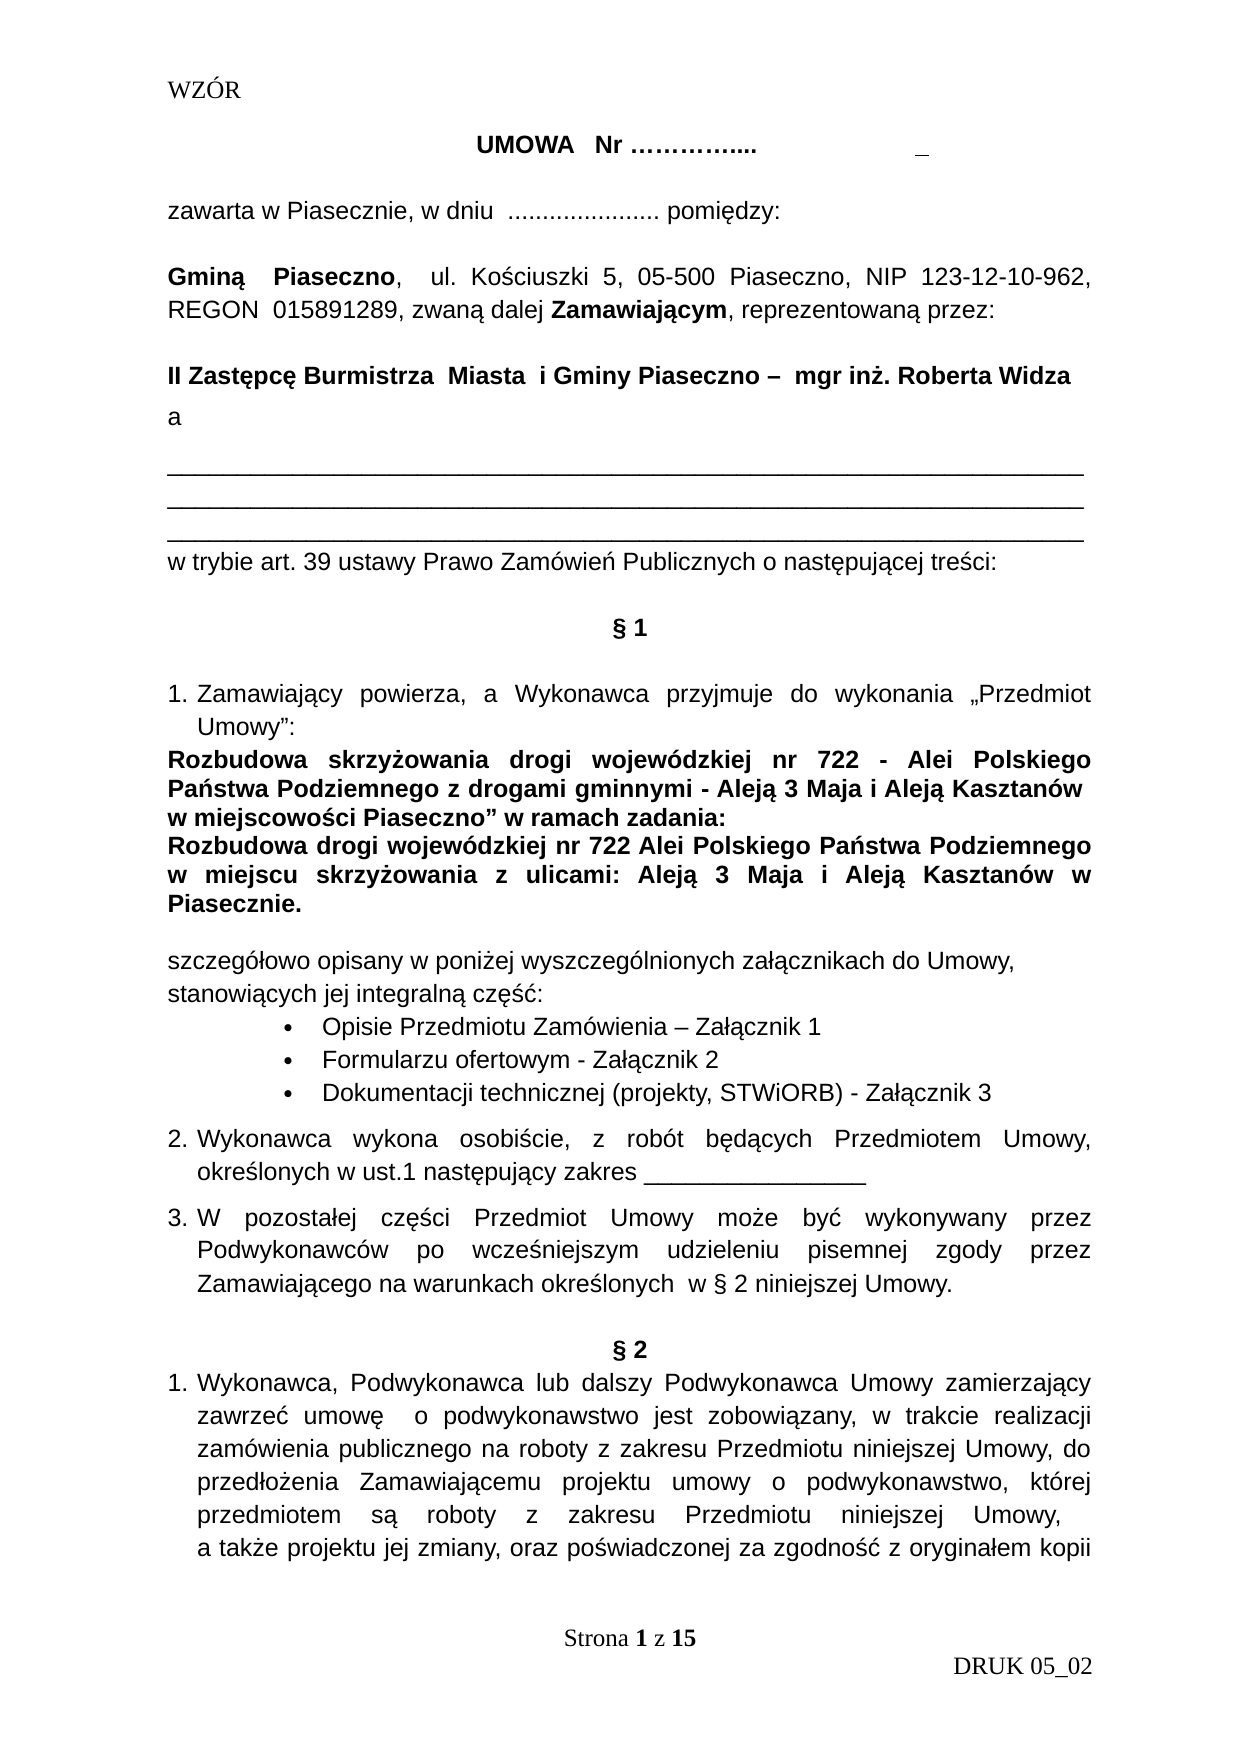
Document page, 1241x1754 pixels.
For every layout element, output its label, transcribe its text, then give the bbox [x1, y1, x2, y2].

text a [167, 402, 1092, 431]
text § 1 [167, 613, 1092, 642]
text w trybie art. 39 ustawy Prawo Zamówień Publicznych o następującej treści: [167, 547, 1092, 576]
list Wykonawca, Podwykonawca lub dalszy Podwykonawca Umowy zamierzający zawrzeć umowę o podwykonawstwo jest zobowiązany, w trakcie realizacji zamówienia publicznego na roboty z zakresu Przedmiotu niniejszej Umowy, do przedłożenia Zamawiającemu projektu umowy o podwykonawstwo, której przedmiotem są roboty z zakresu Przedmiotu niniejszej Umowy, a także projektu jej zmiany, oraz poświadczonej za zgodność z oryginałem kopii [167, 1368, 1092, 1561]
list Wykonawca wykona osobiście, z robót będących Przedmiotem Umowy, określonych w ust.1 następujący zakres ________________ [167, 1124, 1092, 1186]
list W pozostałej części Przedmiot Umowy może być wykonywany przez Podwykonawców po wcześniejszym udzieleniu pisemnej zgody przez Zamawiającego na warunkach określonych w § 2 niniejszej Umowy. [167, 1202, 1092, 1297]
text Rozbudowa drogi wojewódzkiej nr 722 Alei Polskiego Państwa Podziemnego w miejscu skrzyżowania z ulicami: Aleją 3 Maja i Aleją Kasztanów w Piasecznie. [167, 831, 1092, 918]
text Gminą Piaseczno, ul. Kościuszki 5, 05-500 Piaseczno, NIP 123-12-10-962, REGON 015891289, zwaną dalej Zamawiającym, reprezentowaną przez: [167, 262, 1092, 324]
text § 2 [167, 1334, 1092, 1363]
list Formularzu ofertowym - Załącznik 2 [284, 1045, 1092, 1074]
text szczegółowo opisany w poniżej wyszczególnionych załącznikach do Umowy, stanowiących jej integralną część: [167, 946, 1092, 1008]
list Dokumentacji technicznej (projekty, STWiORB) - Załącznik 3 [284, 1078, 1092, 1107]
text II Zastępcę Burmistrza Miasta i Gminy Piaseczno – mgr inż. Roberta Widza [167, 361, 1092, 390]
list Opisie Przedmiotu Zamówienia – Załącznik 1 [284, 1012, 1092, 1041]
text ______________________________________________________________________________________________________________________________________________________________________________________________________ [167, 448, 1092, 543]
list Zamawiający powierza, a Wykonawca przyjmuje do wykonania „Przedmiot Umowy”: [167, 679, 1092, 741]
text Rozbudowa skrzyżowania drogi wojewódzkiej nr 722 - Alei Polskiego Państwa Podziemnego z drogami gminnymi - Aleją 3 Maja i Aleją Kasztanów w miejscowości Piaseczno” w ramach zadania: [167, 745, 1092, 831]
text UMOWA Nr ………….... [167, 130, 1092, 159]
text zawarta w Piasecznie, w dniu ...................... pomiędzy: [167, 196, 1092, 225]
